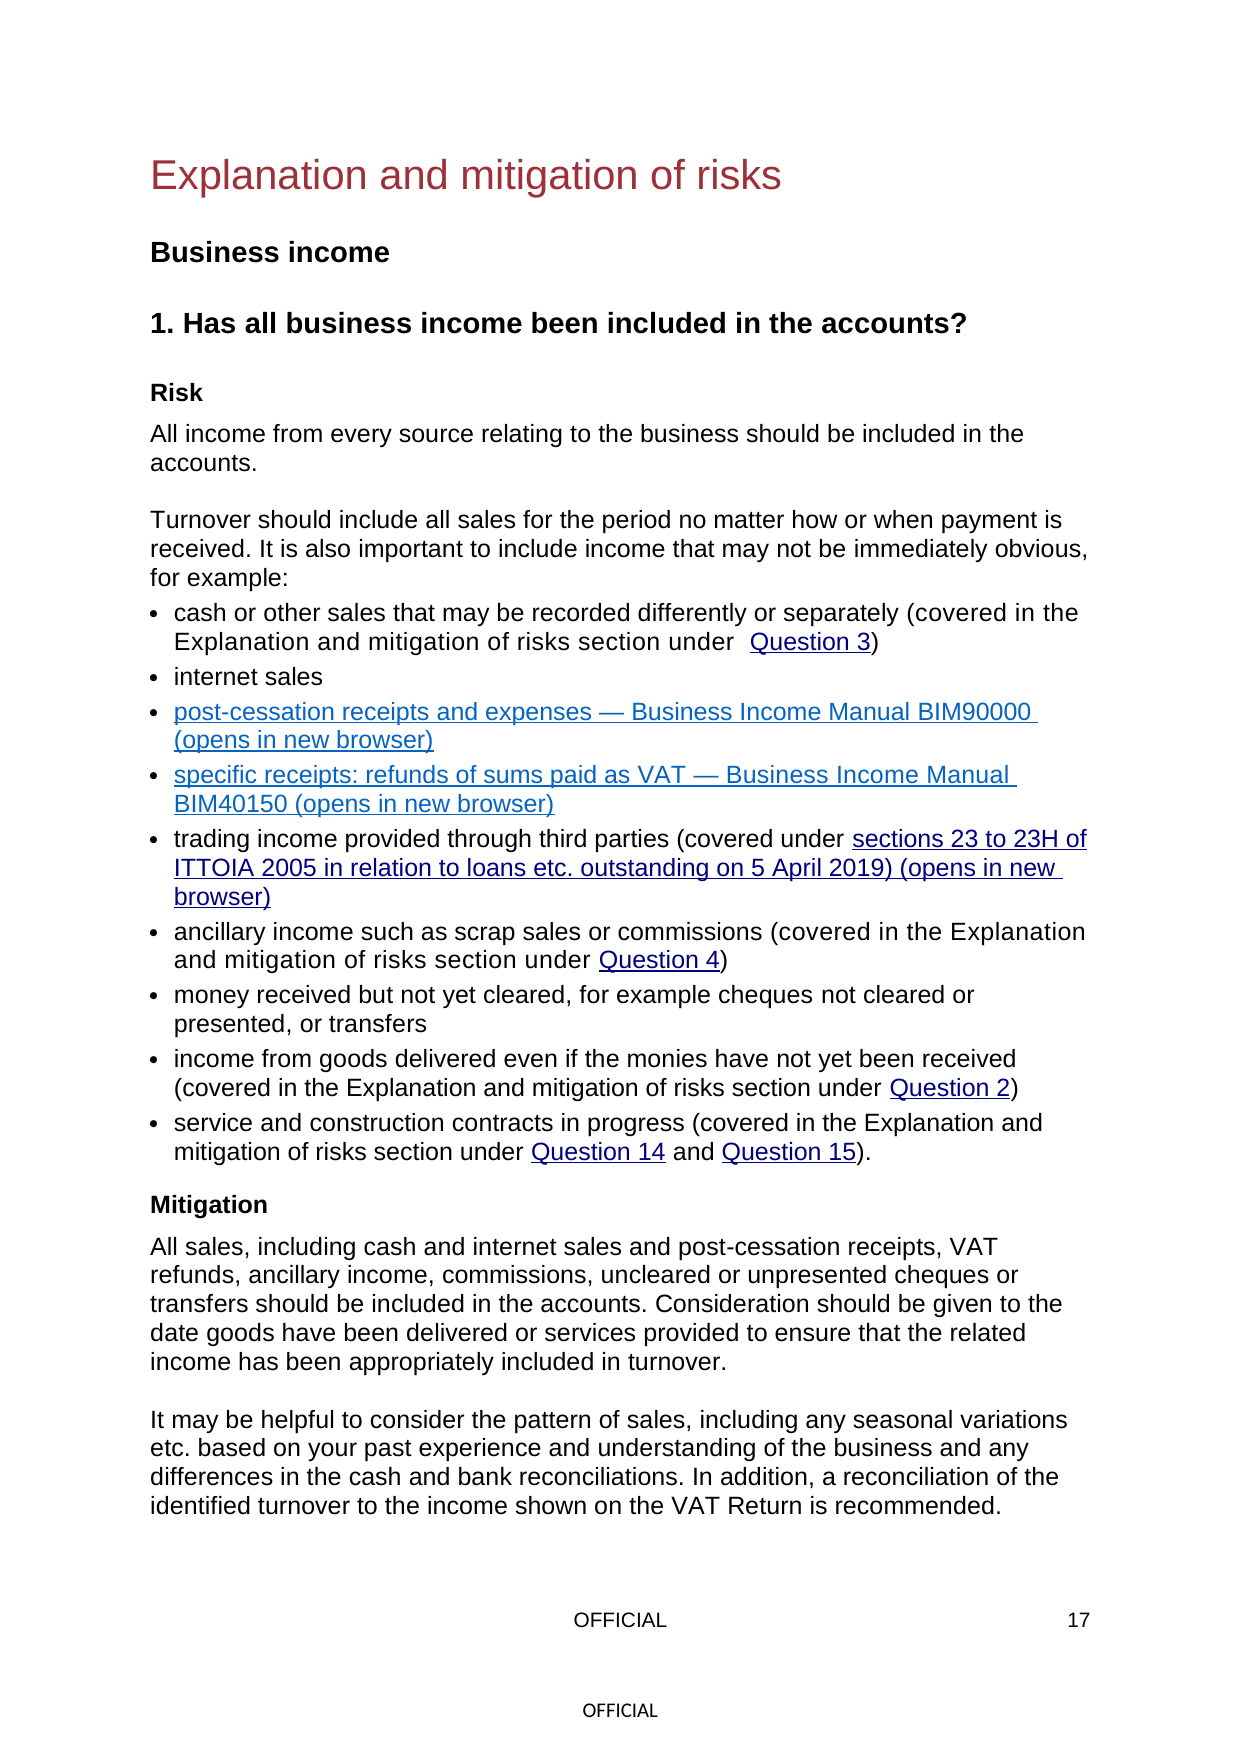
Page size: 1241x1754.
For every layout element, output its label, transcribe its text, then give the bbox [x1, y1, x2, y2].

list money received but not yet cleared, for example cheques not cleared or presented, or transfers [150, 980, 1090, 1038]
list specific receipts: refunds of sums paid as VAT — Business Income Manual BIM40150 (opens in new browser) [150, 760, 1090, 818]
subtitle Risk [150, 377, 1090, 406]
subtitle 1. Has all business income been included in the accounts? [150, 306, 1090, 340]
subtitle Business income [150, 235, 1090, 269]
text All sales, including cash and internet sales and post-cessation receipts, VAT refunds, ancillary income, commissions, uncleared or unpresented cheques or transfers should be included in the accounts. Consideration should be given to the date goods have been delivered or services provided to ensure that the related income has been appropriately included in turnover. [150, 1232, 1090, 1375]
list cash or other sales that may be recorded differently or separately (covered in the Explanation and mitigation of risks section under Question 3) [150, 598, 1090, 655]
subtitle Mitigation [150, 1190, 1090, 1219]
list trading income provided through third parties (covered under sections 23 to 23H of ITTOIA 2005 in relation to loans etc. outstanding on 5 April 2019) (opens in new browser) [150, 824, 1090, 910]
list income from goods delivered even if the monies have not yet been received (covered in the Explanation and mitigation of risks section under Question 2) [150, 1044, 1090, 1102]
list service and construction contracts in progress (covered in the Explanation and mitigation of risks section under Question 14 and Question 15). [150, 1108, 1090, 1165]
text Turnover should include all sales for the period no matter how or when payment is received. It is also important to include income that may not be immediately obvious, for example: [150, 505, 1090, 592]
list post-cessation receipts and expenses — Business Income Manual BIM90000 (opens in new browser) [150, 697, 1090, 754]
subtitle Explanation and mitigation of risks [150, 150, 1090, 198]
text It may be helpful to consider the pattern of sales, including any seasonal variations etc. based on your past experience and understanding of the business and any differences in the cash and bank reconciliations. In addition, a reconciliation of the identified turnover to the income shown on the VAT Return is recommended. [150, 1404, 1090, 1519]
list internet sales [150, 662, 1090, 690]
text All income from every source relating to the business should be included in the accounts. [150, 419, 1090, 476]
list ancillary income such as scrap sales or commissions (covered in the Explanation and mitigation of risks section under Question 4) [150, 917, 1090, 974]
